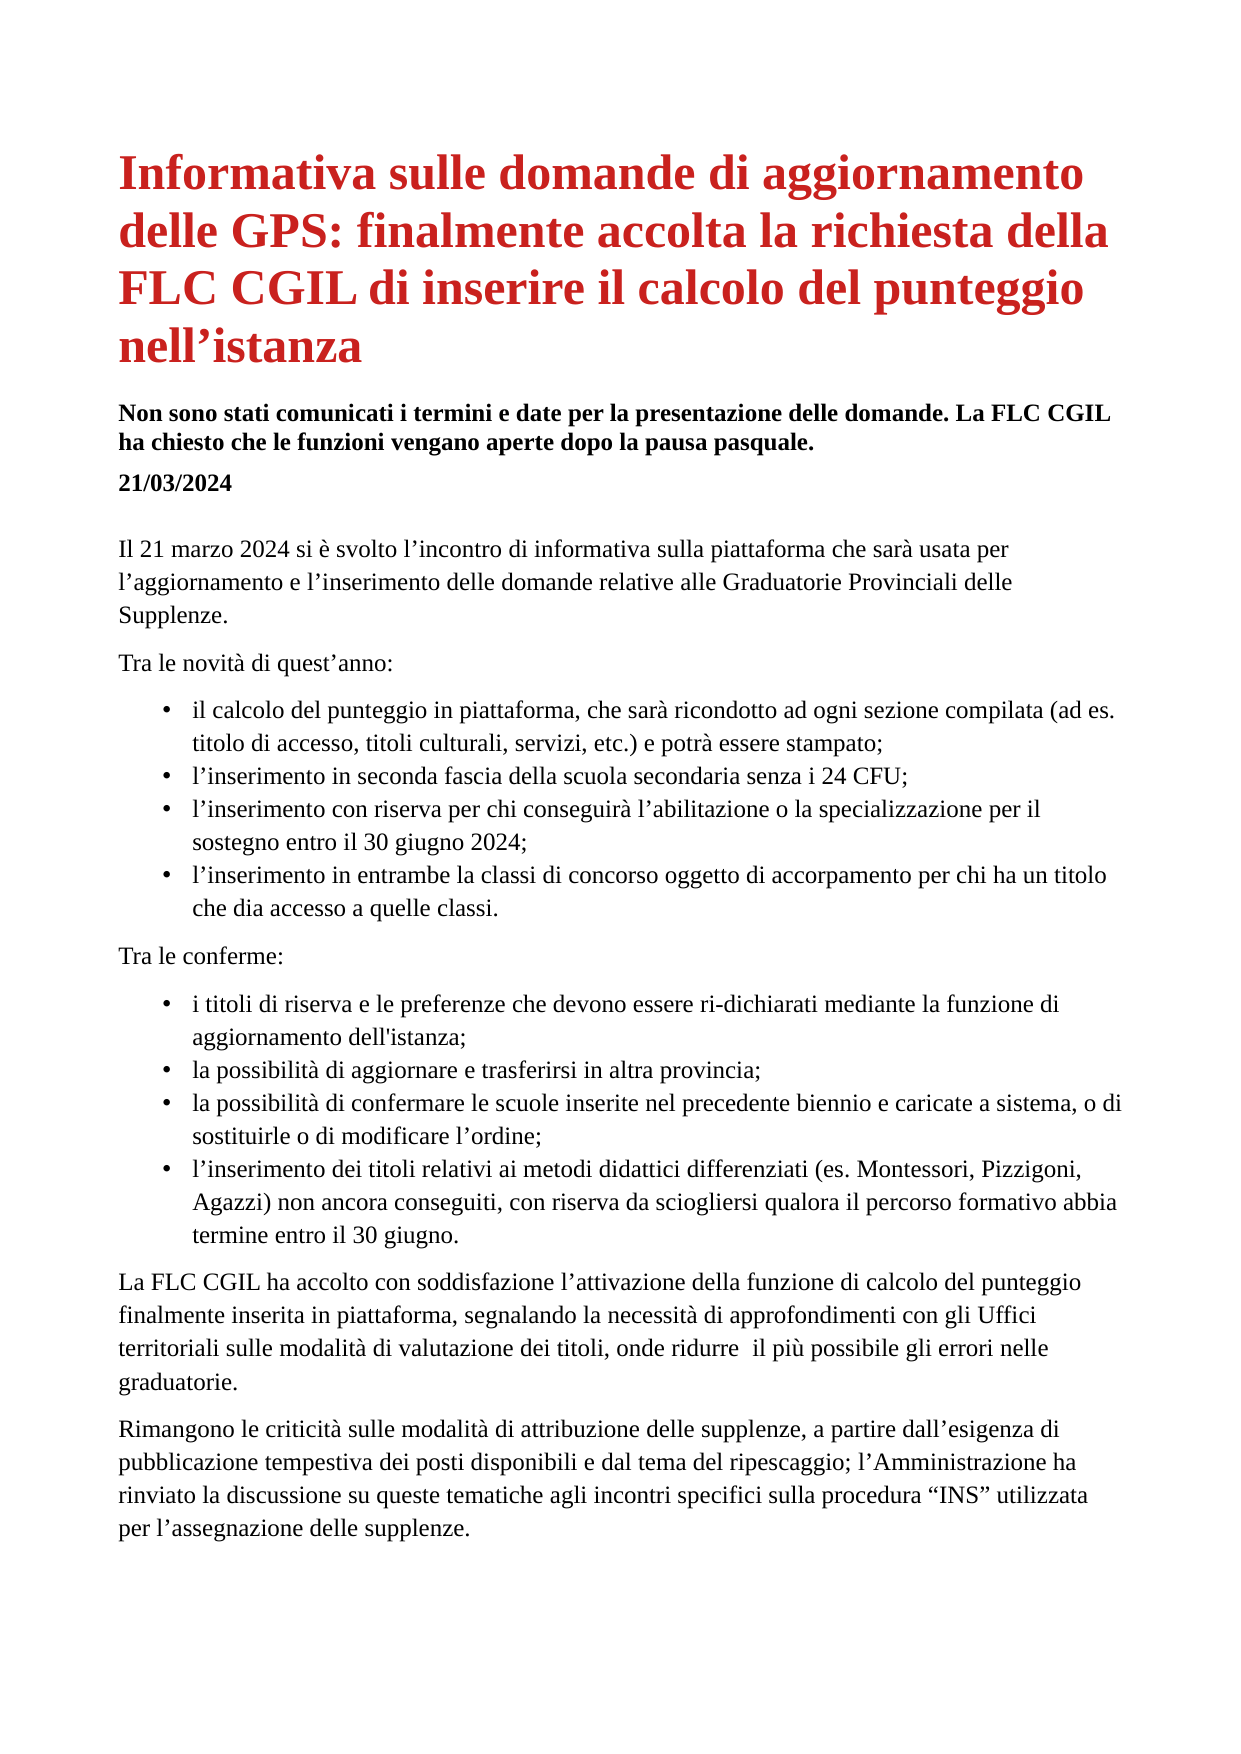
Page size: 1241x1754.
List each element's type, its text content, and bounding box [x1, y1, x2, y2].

list il calcolo del punteggio in piattaforma, che sarà ricondotto ad ogni sezione compilata (ad es. titolo di accesso, titoli culturali, servizi, etc.) e potrà essere stampato; [162, 695, 1122, 757]
subtitle Non sono stati comunicati i termini e date per la presentazione delle domande. La FLC CGIL ha chiesto che le funzioni vengano aperte dopo la pausa pasquale. [118, 398, 1122, 456]
list l’inserimento in entrambe la classi di concorso oggetto di accorpamento per chi ha un titolo che dia accesso a quelle classi. [162, 861, 1122, 922]
text Tra le conferme: [118, 941, 1122, 970]
text Tra le novità di quest’anno: [118, 648, 1122, 677]
text 21/03/2024 [118, 468, 1122, 497]
list i titoli di riserva e le preferenze che devono essere ri-dichiarati mediante la funzione di aggiornamento dell'istanza; [162, 989, 1122, 1051]
list la possibilità di aggiornare e trasferirsi in altra provincia; [162, 1055, 1122, 1083]
list l’inserimento in seconda fascia della scuola secondaria senza i 24 CFU; [162, 761, 1122, 790]
subtitle Informativa sulle domande di aggiornamento delle GPS: finalmente accolta la richiesta della FLC CGIL di inserire il calcolo del punteggio nell’istanza [118, 143, 1122, 373]
list l’inserimento con riserva per chi conseguirà l’abilitazione o la specializzazione per il sostegno entro il 30 giugno 2024; [162, 794, 1122, 856]
text Rimangono le criticità sulle modalità di attribuzione delle supplenze, a partire dall’esigenza di pubblicazione tempestiva dei posti disponibili e dal tema del ripescaggio; l’Amministrazione ha rinviato la discussione su queste tematiche agli incontri specifici sulla procedura “INS” utilizzata per l’assegnazione delle supplenze. [118, 1414, 1122, 1542]
list l’inserimento dei titoli relativi ai metodi didattici differenziati (es. Montessori, Pizzigoni, Agazzi) non ancora conseguiti, con riserva da sciogliersi qualora il percorso formativo abbia termine entro il 30 giugno. [162, 1154, 1122, 1249]
text Il 21 marzo 2024 si è svolto l’incontro di informativa sulla piattaforma che sarà usata per l’aggiornamento e l’inserimento delle domande relative alle Graduatorie Provinciali delle Supplenze. [118, 534, 1122, 629]
text La FLC CGIL ha accolto con soddisfazione l’attivazione della funzione di calcolo del punteggio finalmente inserita in piattaforma, segnalando la necessità di approfondimenti con gli Uffici territoriali sulle modalità di valutazione dei titoli, onde ridurre il più possibile gli errori nelle graduatorie. [118, 1267, 1122, 1395]
list la possibilità di confermare le scuole inserite nel precedente biennio e caricate a sistema, o di sostituirle o di modificare l’ordine; [162, 1088, 1122, 1149]
